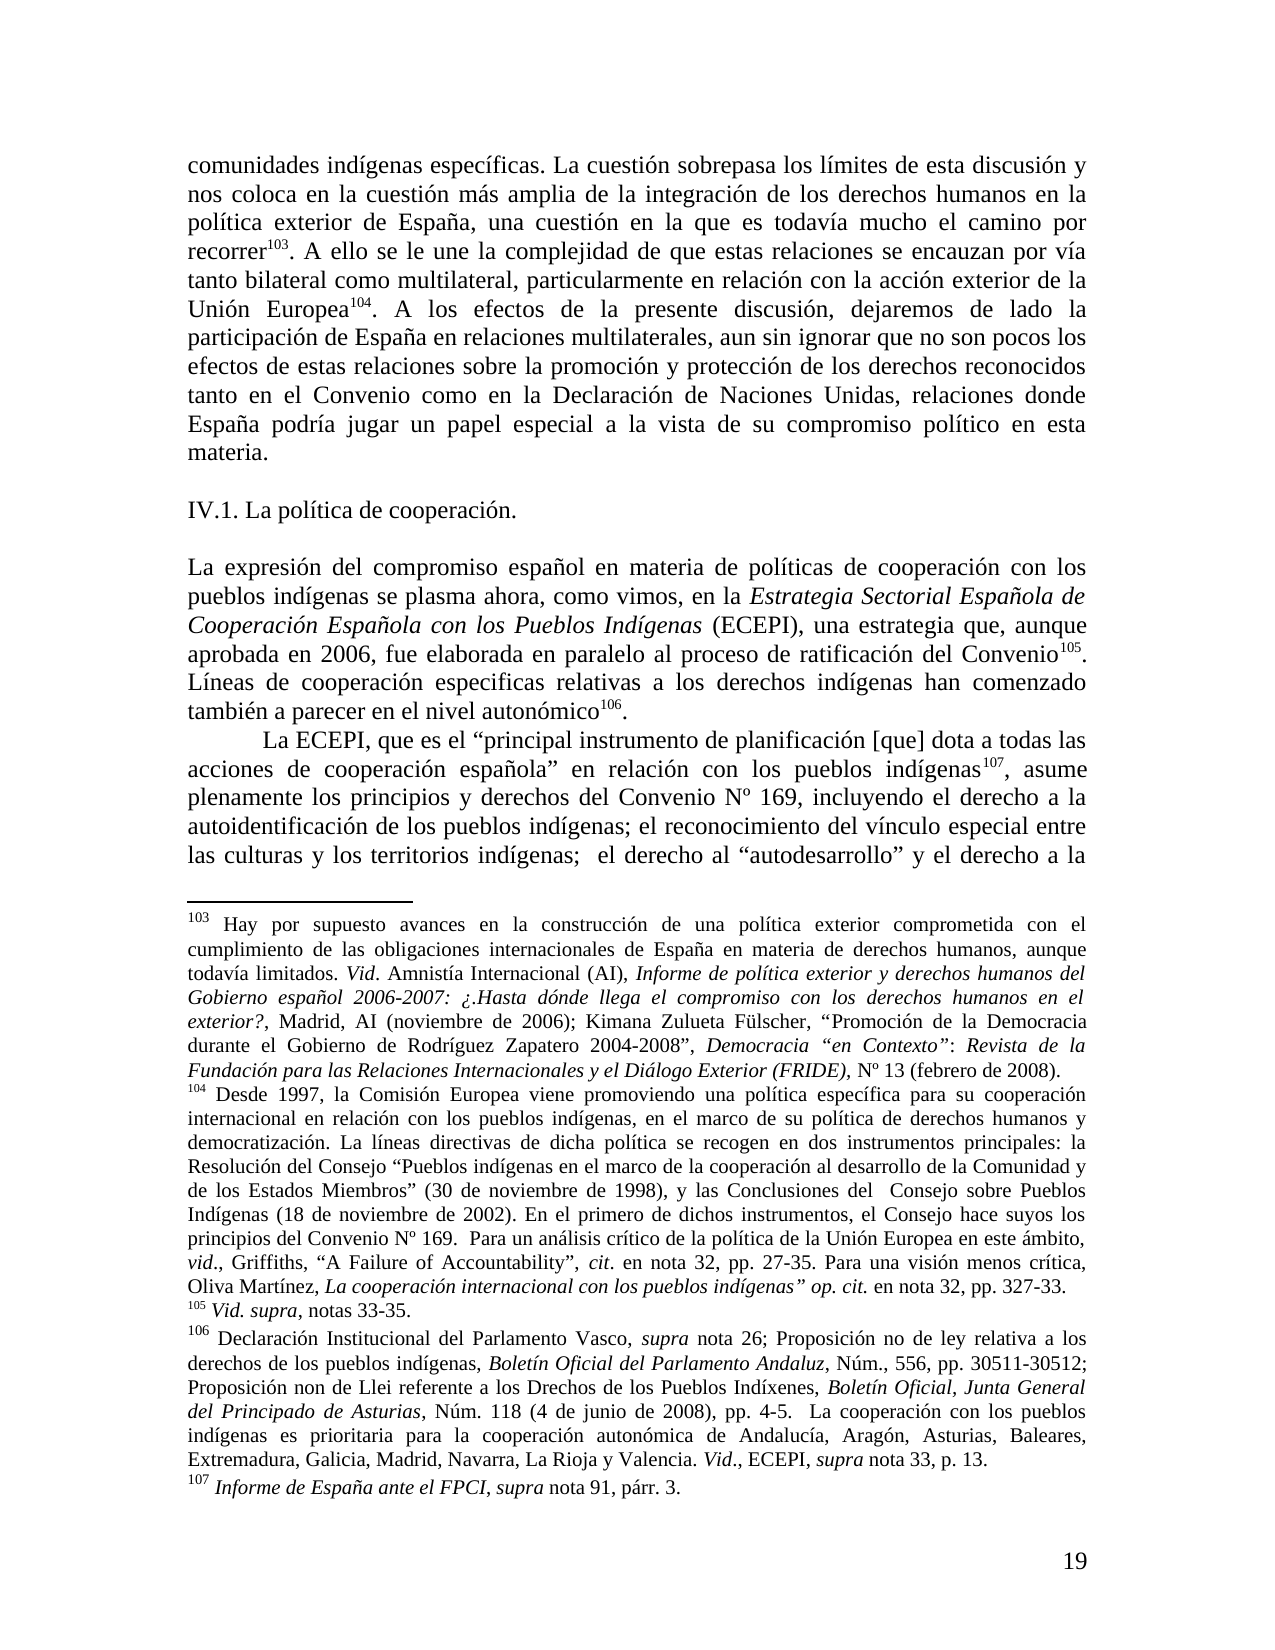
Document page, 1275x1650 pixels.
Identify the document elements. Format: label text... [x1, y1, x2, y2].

text Vid. supra, notas 33-35. [187, 1298, 1087, 1322]
text Declaración Institucional del Parlamento Vasco, supra nota 26; Proposición no de ley relativa a los derechos de los pueblos indígenas, Boletín Oficial del Parlamento Andaluz, Núm., 556, pp. 30511-30512; Proposición non de Llei referente a los Drechos de los Pueblos Indíxenes, Boletín Oficial, Junta General del Principado de Asturias, Núm. 118 (4 de junio de 2008), pp. 4-5. La cooperación con los pueblos indígenas es prioritaria para la cooperación autonómica de Andalucía, Aragón, Asturias, Baleares, Extremadura, Galicia, Madrid, Navarra, La Rioja y Valencia. Vid., ECEPI, supra nota 33, p. 13. [187, 1322, 1087, 1471]
text Desde 1997, la Comisión Europea viene promoviendo una política específica para su cooperación internacional en relación con los pueblos indígenas, en el marco de su política de derechos humanos y democratización. La líneas directivas de dicha política se recogen en dos instrumentos principales: la Resolución del Consejo “Pueblos indígenas en el marco de la cooperación al desarrollo de la Comunidad y de los Estados Miembros” (30 de noviembre de 1998), y las Conclusiones del Consejo sobre Pueblos Indígenas (18 de noviembre de 2002). En el primero de dichos instrumentos, el Consejo hace suyos los principios del Convenio Nº 169. Para un análisis crítico de la política de la Unión Europea en este ámbito, vid., Griffiths, “A Failure of Accountability”, cit. en nota 32, pp. 27-35. Para una visión menos crítica, Oliva Martínez, La cooperación internacional con los pueblos indígenas” op. cit. en nota 32, pp. 327-33. [187, 1082, 1087, 1298]
text Informe de España ante el FPCI, supra nota 91, párr. 3. [187, 1471, 1087, 1500]
text IV.1. La política de cooperación. [187, 495, 1087, 524]
text comunidades indígenas específicas. La cuestión sobrepasa los límites de esta discusión y nos coloca en la cuestión más amplia de la integración de los derechos humanos en la política exterior de España, una cuestión en la que es todavía mucho el camino por recorrer. A ello se le une la complejidad de que estas relaciones se encauzan por vía tanto bilateral como multilateral, particularmente en relación con la acción exterior de la Unión Europea. A los efectos de la presente discusión, dejaremos de lado la participación de España en relaciones multilaterales, aun sin ignorar que no son pocos los efectos de estas relaciones sobre la promoción y protección de los derechos reconocidos tanto en el Convenio como en la Declaración de Naciones Unidas, relaciones donde España podría jugar un papel especial a la vista de su compromiso político en esta materia. [187, 150, 1087, 466]
text La expresión del compromiso español en materia de políticas de cooperación con los pueblos indígenas se plasma ahora, como vimos, en la Estrategia Sectorial Española de Cooperación Española con los Pueblos Indígenas (ECEPI), una estrategia que, aunque aprobada en 2006, fue elaborada en paralelo al proceso de ratificación del Convenio. Líneas de cooperación especificas relativas a los derechos indígenas han comenzado también a parecer en el nivel autonómico. [187, 552, 1087, 725]
text La ECEPI, que es el “principal instrumento de planificación [que] dota a todas las acciones de cooperación española” en relación con los pueblos indígenas, asume plenamente los principios y derechos del Convenio Nº 169, incluyendo el derecho a la autoidentificación de los pueblos indígenas; el reconocimiento del vínculo especial entre las culturas y los territorios indígenas; el derecho al “autodesarrollo” y el derecho a la [187, 725, 1087, 869]
text Hay por supuesto avances en la construcción de una política exterior comprometida con el cumplimiento de las obligaciones internacionales de España en materia de derechos humanos, aunque todavía limitados. Vid. Amnistía Internacional (AI), Informe de política exterior y derechos humanos del Gobierno español 2006-2007: ¿.Hasta dónde llega el compromiso con los derechos humanos en el exterior?, Madrid, AI (noviembre de 2006); Kimana Zulueta Fülscher, “Promoción de la Democracia durante el Gobierno de Rodríguez Zapatero 2004-2008”, Democracia “en Contexto”: Revista de la Fundación para las Relaciones Internacionales y el Diálogo Exterior (FRIDE), Nº 13 (febrero de 2008). [187, 908, 1087, 1082]
